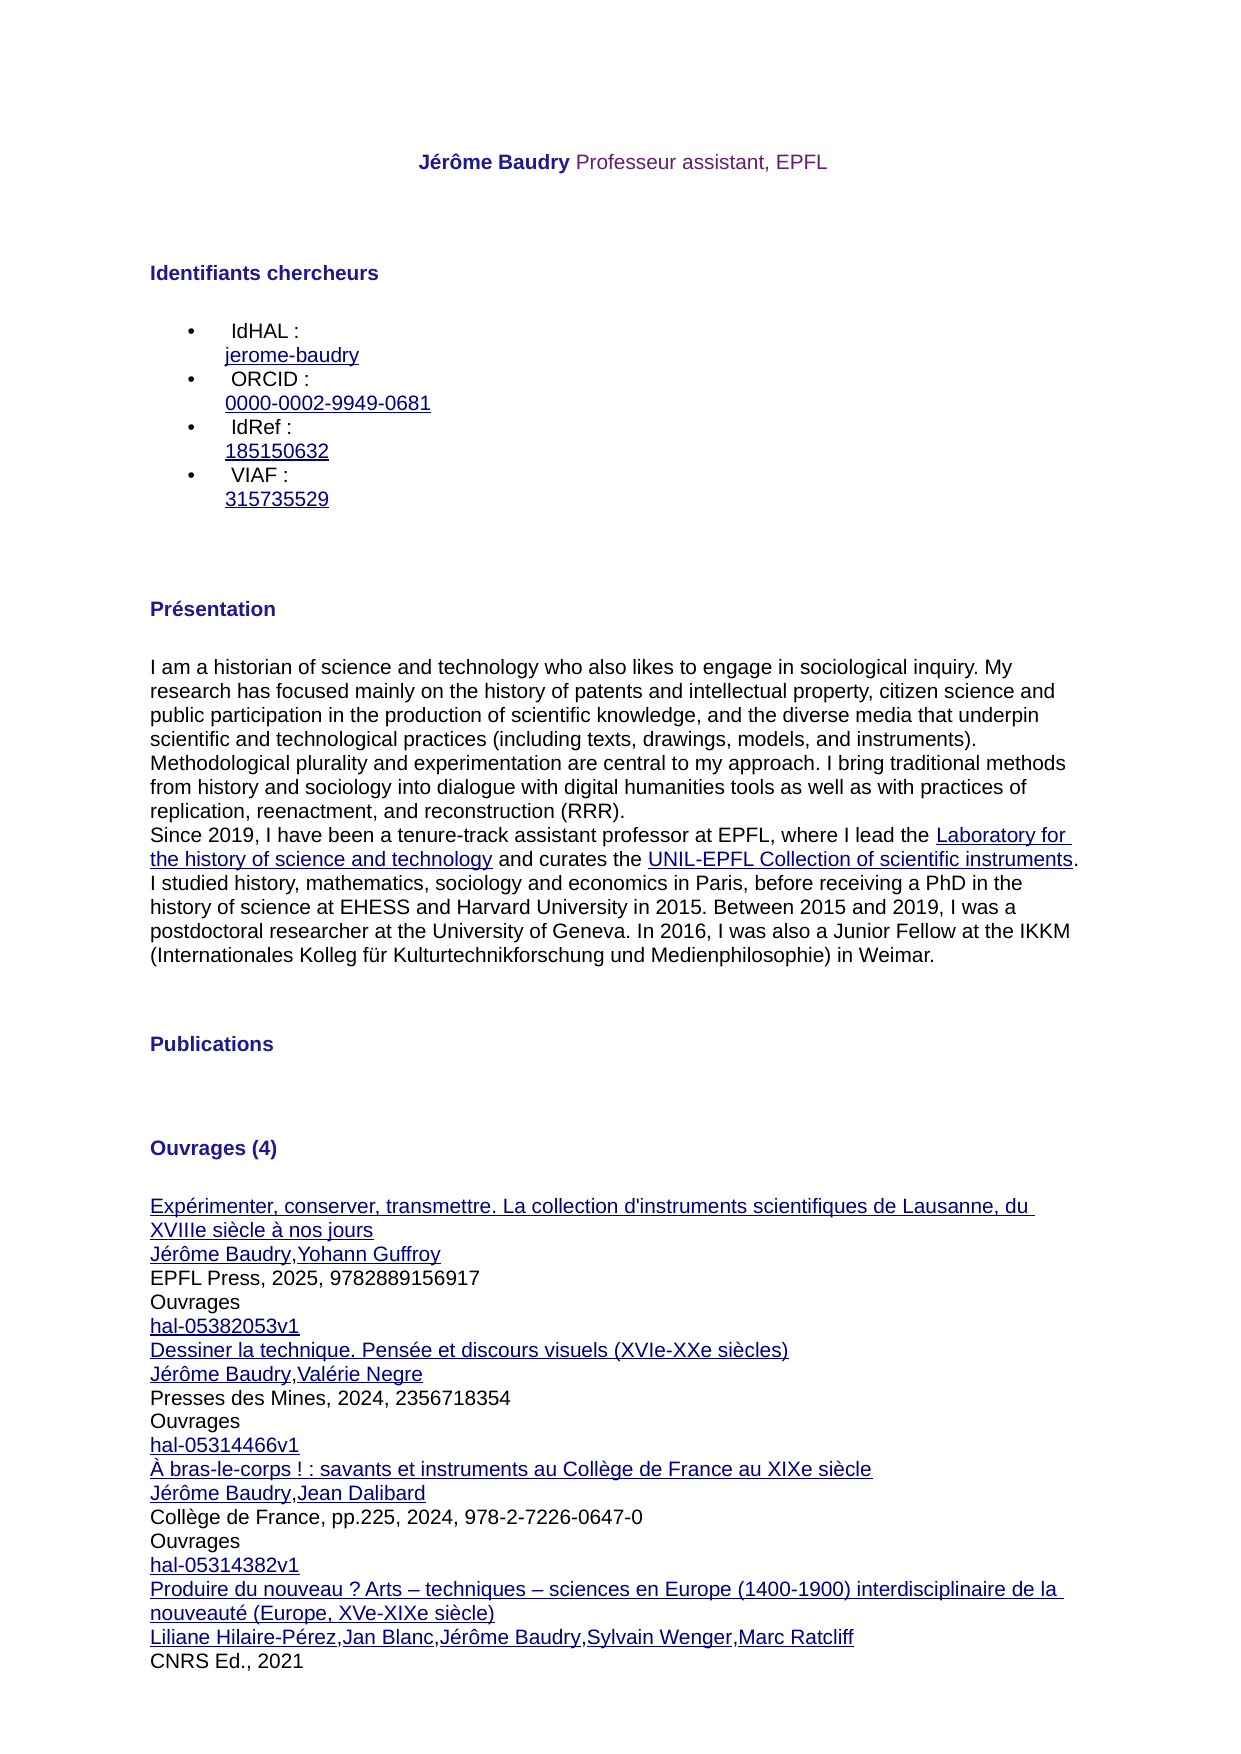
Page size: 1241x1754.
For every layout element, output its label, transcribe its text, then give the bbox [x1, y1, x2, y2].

subtitle Identifiants chercheurs [150, 260, 1090, 284]
table_cell Dessiner la technique. Pensée et discours visuels (XVIe-XXe siècles) Jérôme Baudry,Valérie Negre Presses des Mines, 2024, 2356718354 Ouvrages hal-05314466v1 [150, 1338, 1090, 1457]
subtitle Présentation [150, 597, 1090, 621]
subtitle Publications [150, 1032, 1090, 1056]
text I studied history, mathematics, sociology and economics in Paris, before receiving a PhD in the history of science at EHESS and Harvard University in 2015. Between 2015 and 2019, I was a postdoctoral researcher at the University of Geneva. In 2016, I was also a Junior Fellow at the IKKM (Internationales Kolleg für Kulturtechnikforschung und Medienphilosophie) in Weimar. [150, 871, 1090, 967]
table_header Expérimenter, conserver, transmettre. La collection d'instruments scientifiques de Lausanne, du XVIIIe siècle à nos jours Jérôme Baudry,Yohann Guffroy EPFL Press, 2025, 9782889156917 Ouvrages hal-05382053v1 [150, 1194, 1090, 1337]
subtitle Jérôme Baudry Professeur assistant, EPFL [150, 150, 1090, 174]
table_cell À bras-le-corps ! : savants et instruments au Collège de France au XIXe siècle Jérôme Baudry,Jean Dalibard Collège de France, pp.225, 2024, 978-2-7226-0647-0 Ouvrages hal-05314382v1 [150, 1457, 1090, 1577]
list IdHAL : [187, 319, 1090, 343]
list ORCID : [187, 367, 1090, 391]
subtitle Ouvrages (4) [150, 1135, 1090, 1159]
list VIAF : [187, 462, 1090, 486]
text I am a historian of science and technology who also likes to engage in sociological inquiry. My research has focused mainly on the history of patents and intellectual property, citizen science and public participation in the production of scientific knowledge, and the diverse media that underpin scientific and technological practices (including texts, drawings, models, and instruments). Methodological plurality and experimentation are central to my approach. I bring traditional methods from history and sociology into dialogue with digital humanities tools as well as with practices of replication, reenactment, and reconstruction (RRR). [150, 655, 1090, 823]
list 185150632 [187, 438, 1090, 462]
list IdRef : [187, 414, 1090, 438]
text Since 2019, I have been a tenure-track assistant professor at EPFL, where I lead the Laboratory for the history of science and technology and curates the UNIL-EPFL Collection of scientific instruments. [150, 823, 1090, 871]
list 0000-0002-9949-0681 [187, 391, 1090, 414]
list jerome-baudry [187, 343, 1090, 367]
list 315735529 [187, 486, 1090, 510]
table_cell Produire du nouveau ? Arts – techniques – sciences en Europe (1400-1900) interdisciplinaire de la nouveauté (Europe, XVe-XIXe siècle) Liliane Hilaire-Pérez,Jan Blanc,Jérôme Baudry,Sylvain Wenger,Marc Ratcliff CNRS Ed., 2021 [150, 1577, 1090, 1673]
